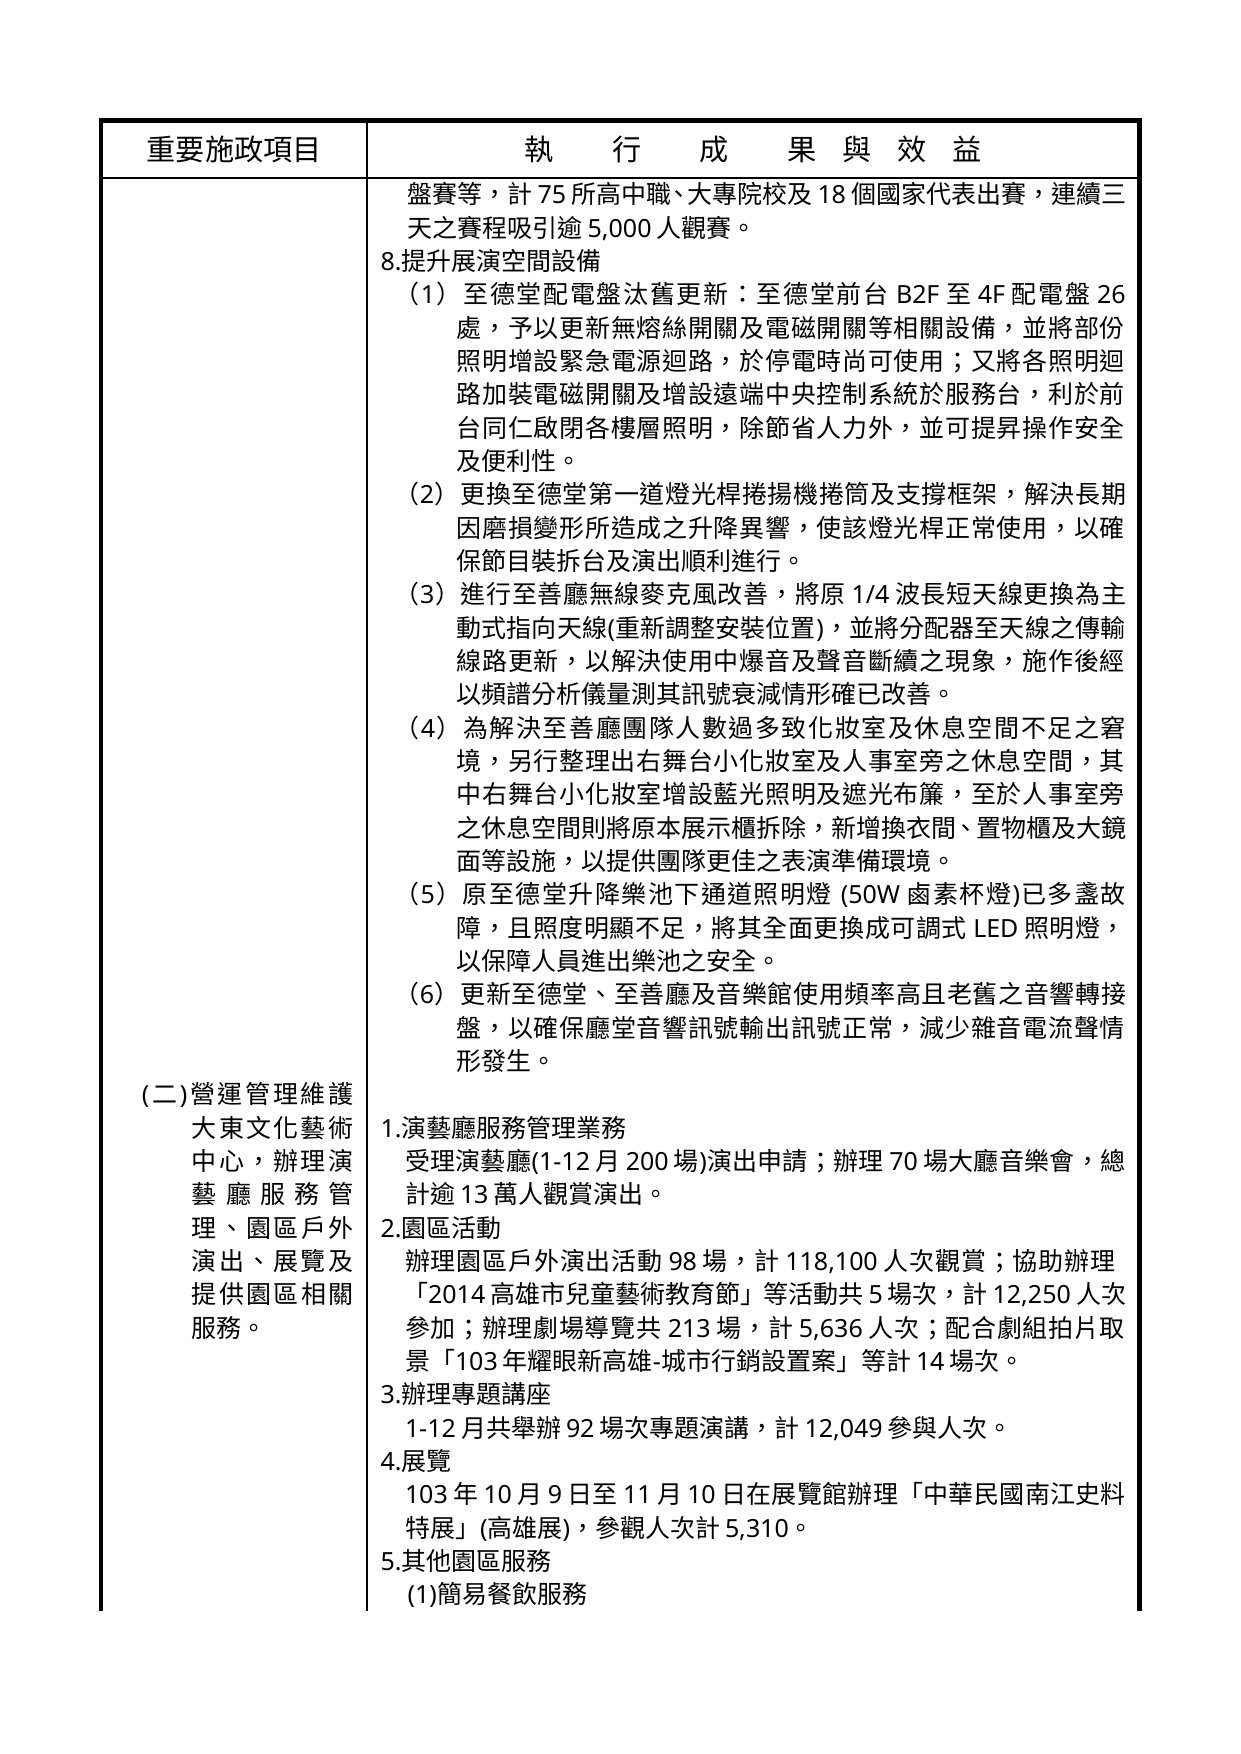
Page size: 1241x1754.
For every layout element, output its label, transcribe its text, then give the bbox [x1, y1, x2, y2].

table_cell (二)營運管理維護大東文化藝術中心，辦理演藝廳服務管理、園區戶外演出、展覽及提供園區相關服務。 [103, 179, 366, 1611]
table_header 重要施政項目 [103, 123, 366, 177]
table_header 執 行 成 果 與 效 益 [368, 123, 1137, 177]
table_cell 盤賽等，計75所高中職、大專院校及18個國家代表出賽，連續三天之賽程吸引逾5,000人觀賽。 8.提升展演空間設備 （1）至德堂配電盤汰舊更新：至德堂前台B2F至4F配電盤26處，予以更新無熔絲開關及電磁開關等相關設備，並將部份照明增設緊急電源迴路，於停電時尚可使用；又將各照明迴路加裝電磁開關及增設遠端中央控制系統於服務台，利於前台同仁啟閉各樓層照明，除節省人力外，並可提昇操作安全及便利性。 （2）更換至德堂第一道燈光桿捲揚機捲筒及支撐框架，解決長期因磨損變形所造成之升降異響，使該燈光桿正常使用，以確保節目裝拆台及演出順利進行。 （3）進行至善廳無線麥克風改善，將原1/4波長短天線更換為主動式指向天線(重新調整安裝位置)，並將分配器至天線之傳輸線路更新，以解決使用中爆音及聲音斷續之現象，施作後經以頻譜分析儀量測其訊號衰減情形確已改善。 （4）為解決至善廳團隊人數過多致化妝室及休息空間不足之窘境，另行整理出右舞台小化妝室及人事室旁之休息空間，其中右舞台小化妝室增設藍光照明及遮光布簾，至於人事室旁之休息空間則將原本展示櫃拆除，新增換衣間、置物櫃及大鏡面等設施，以提供團隊更佳之表演準備環境。 （5）原至德堂升降樂池下通道照明燈 (50W鹵素杯燈)已多盞故障，且照度明顯不足，將其全面更換成可調式LED照明燈，以保障人員進出樂池之安全。 （6）更新至德堂、至善廳及音樂館使用頻率高且老舊之音響轉接盤，以確保廳堂音響訊號輸出訊號正常，減少雜音電流聲情形發生。 1.演藝廳服務管理業務 受理演藝廳(1-12月200場)演出申請；辦理70場大廳音樂會，總計逾13萬人觀賞演出。 2.園區活動 辦理園區戶外演出活動98場，計118,100人次觀賞；協助辦理「2014高雄市兒童藝術教育節」等活動共5場次，計12,250人次參加；辦理劇場導覽共213場，計5,636人次；配合劇組拍片取景「103年耀眼新高雄-城市行銷設置案」等計14場次。 3.辦理專題講座 1-12月共舉辦92場次專題演講，計12,049參與人次。 4.展覽 103年10月9日至11月10日在展覽館辦理「中華民國南江史料特展」(高雄展)，參觀人次計5,310。 5.其他園區服務 (1)簡易餐飲服務 [368, 179, 1137, 1611]
